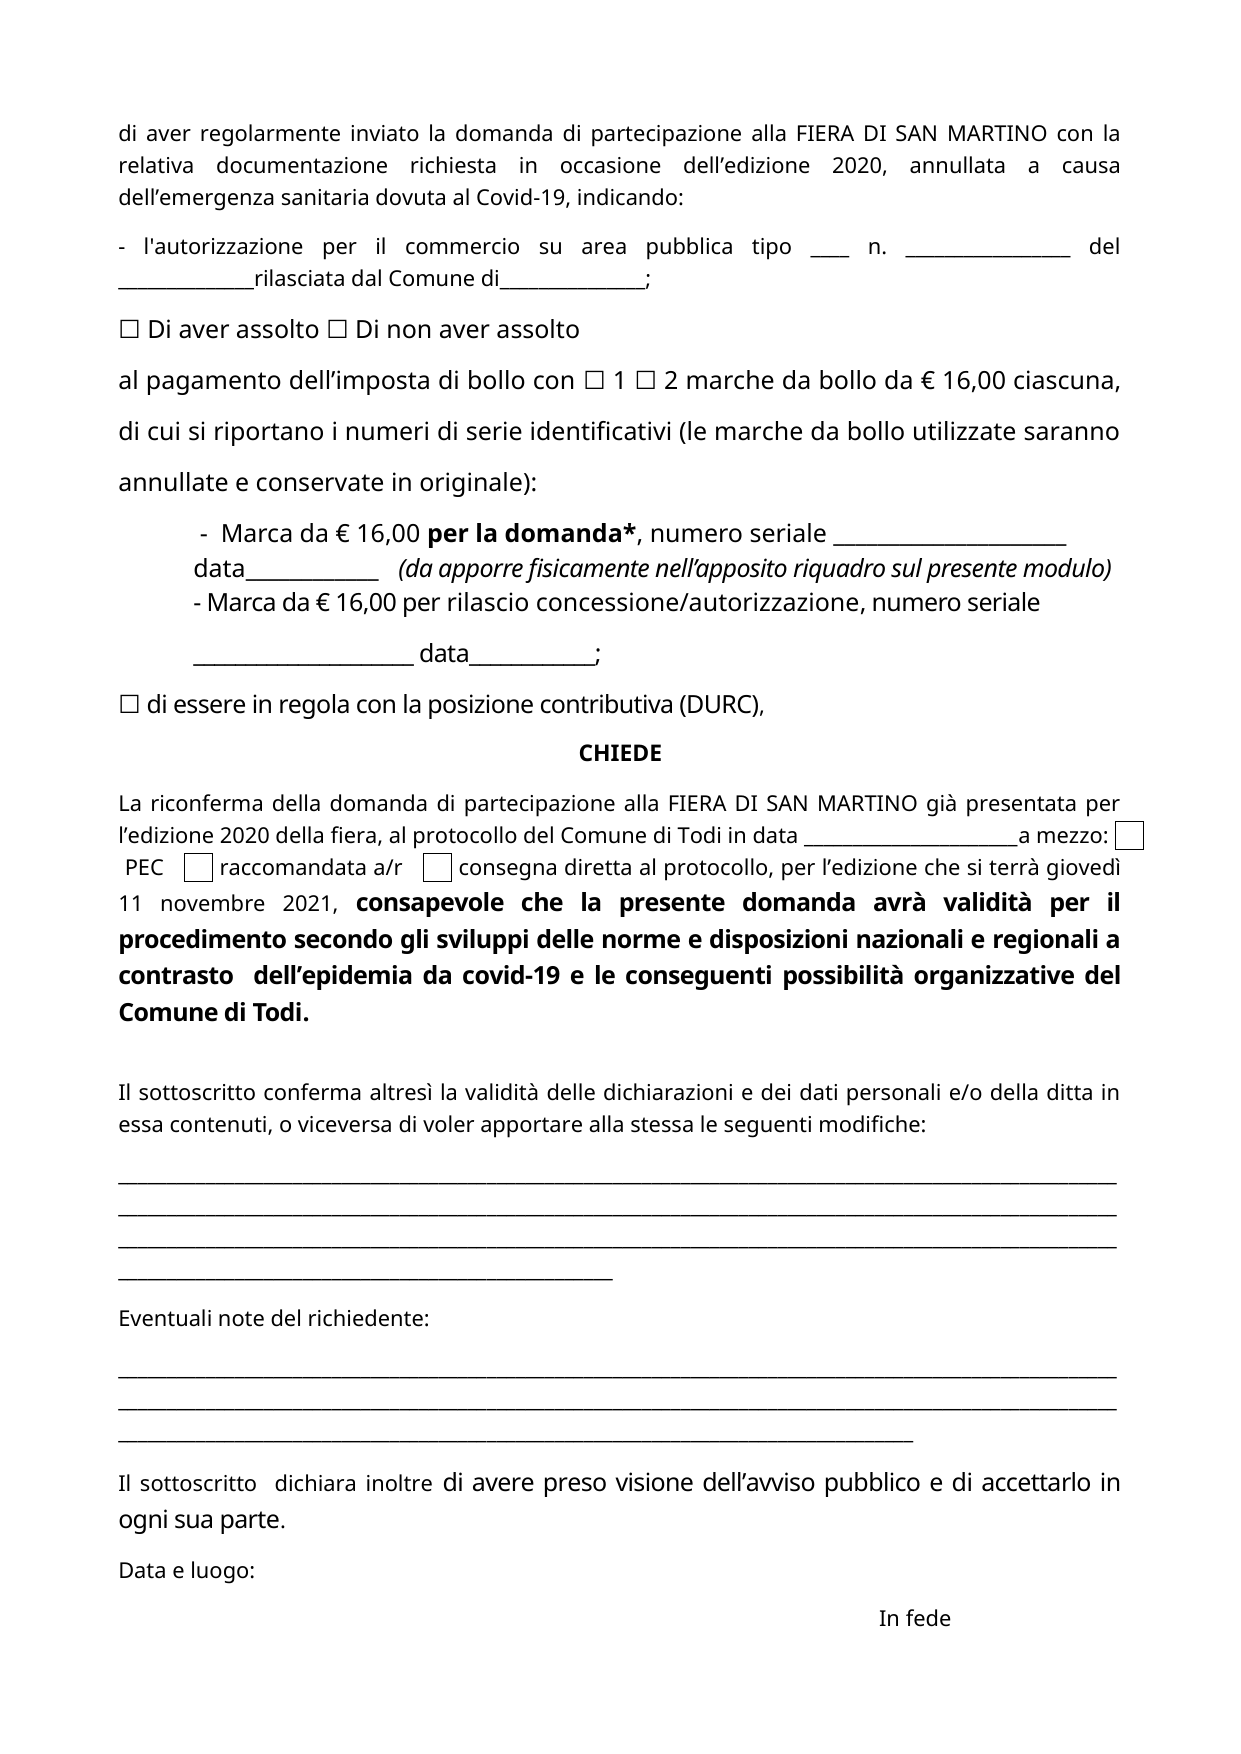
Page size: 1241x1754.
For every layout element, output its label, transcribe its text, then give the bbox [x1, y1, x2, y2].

text ☐ di essere in regola con la posizione contributiva (DURC), [118, 686, 1122, 720]
list - Marca da € 16,00 per la domanda*, numero seriale _____________________ data____________ (da apporre fisicamente nell’apposito riquadro sul presente modulo) [156, 516, 1122, 584]
text Il sottoscritto conferma altresì la validità delle dichiarazioni e dei dati personali e/o della ditta in essa contenuti, o viceversa di voler apportare alla stessa le seguenti modifiche: [118, 1077, 1122, 1139]
text di aver regolarmente inviato la domanda di partecipazione alla FIERA DI SAN MARTINO con la relativa documentazione richiesta in occasione dell’edizione 2020, annullata a causa dell’emergenza sanitaria dovuta al Covid-19, indicando: [118, 118, 1122, 212]
text ☐ Di aver assolto ☐ Di non aver assolto [118, 312, 1122, 346]
text Il sottoscritto dichiara inoltre di avere preso visione dell’avviso pubblico e di accettarlo in ogni sua parte. [118, 1464, 1122, 1535]
text Eventuali note del richiedente: [118, 1303, 1122, 1333]
list - Marca da € 16,00 per rilascio concessione/autorizzazione, numero seriale _____________________ data____________; [156, 584, 1122, 669]
text Data e luogo: [118, 1555, 1122, 1584]
text ________________________________________________________________________________________________________________________________________________________________________________________________________________________________________________________________________________________________________________________________________________________________________ [118, 1158, 1122, 1284]
text CHIEDE [118, 737, 1122, 769]
text In fede [118, 1603, 1122, 1633]
text - l'autorizzazione per il commercio su area pubblica tipo ____ n. _________________ del ______________rilasciata dal Comune di_______________; [118, 231, 1122, 293]
text al pagamento dell’imposta di bollo con ☐ 1 ☐ 2 marche da bollo da € 16,00 ciascuna, di cui si riportano i numeri di serie identificativi (le marche da bollo utilizzate saranno annullate e conservate in originale): [118, 363, 1122, 499]
text ________________________________________________________________________________________________________________________________________________________________________________________________________________________________________________________________________________________________ [118, 1352, 1122, 1446]
text La riconferma della domanda di partecipazione alla FIERA DI SAN MARTINO già presentata per l’edizione 2020 della fiera, al protocollo del Comune di Todi in data ______________________a mezzo: PEC raccomandata a/r consegna diretta al protocollo, per l’edizione che si terrà giovedì 11 novembre 2021, consapevole che la presente domanda avrà validità per il procedimento secondo gli sviluppi delle norme e disposizioni nazionali e regionali a contrasto dell’epidemia da covid-19 e le conseguenti possibilità organizzative del Comune di Todi. [118, 788, 1122, 1029]
